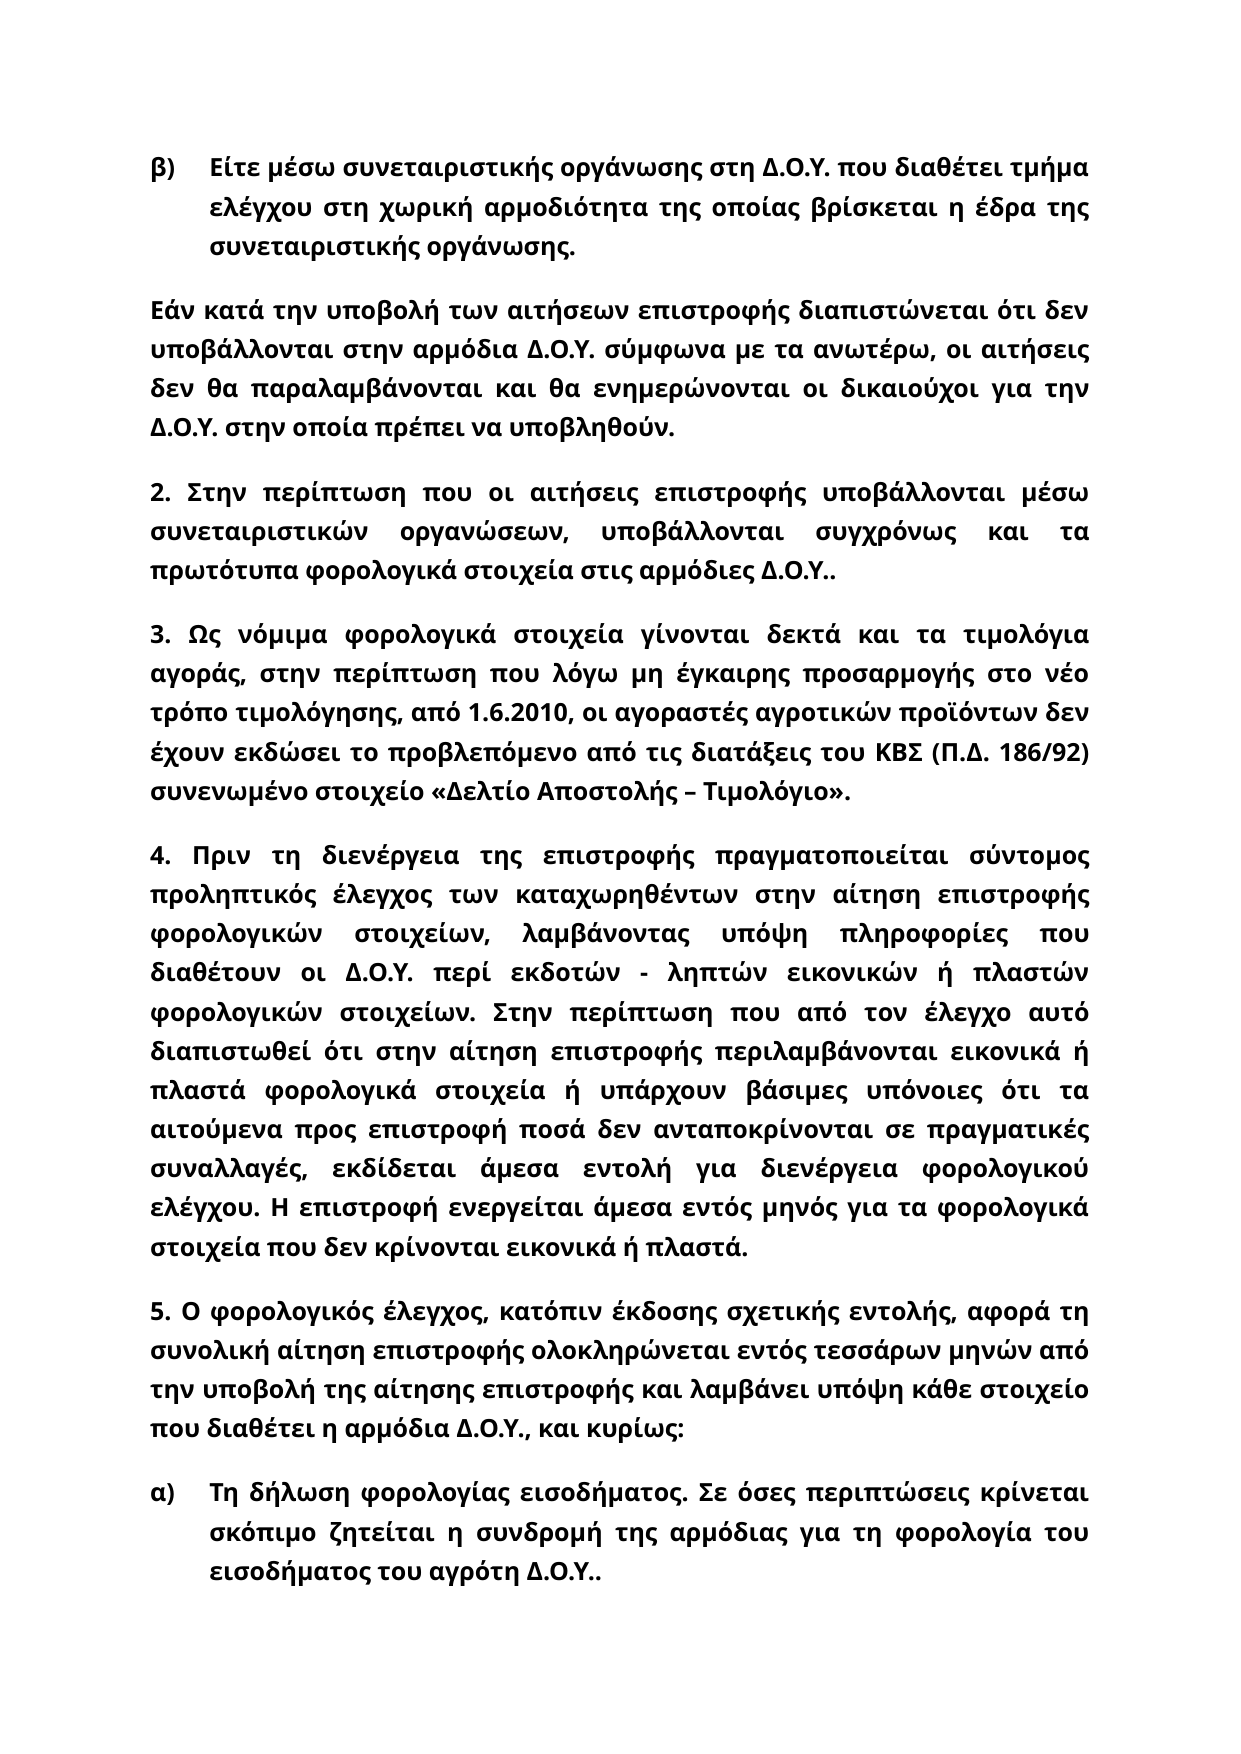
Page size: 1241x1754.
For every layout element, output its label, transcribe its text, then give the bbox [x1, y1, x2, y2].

text 2. Στην περίπτωση που οι αιτήσεις επιστροφής υποβάλλονται μέσω συνεταιριστικών οργανώσεων, υποβάλλονται συγχρόνως και τα πρωτότυπα φορολογικά στοιχεία στις αρμόδιες Δ.Ο.Υ.. [150, 474, 1090, 587]
text 5. Ο φορολογικός έλεγχος, κατόπιν έκδοσης σχετικής εντολής, αφορά τη συνολική αίτηση επιστροφής ολοκληρώνεται εντός τεσσάρων μηνών από την υποβολή της αίτησης επιστροφής και λαμβάνει υπόψη κάθε στοιχείο που διαθέτει η αρμόδια Δ.Ο.Υ., και κυρίως: [150, 1293, 1090, 1445]
list α) Τη δήλωση φορολογίας εισοδήματος. Σε όσες περιπτώσεις κρίνεται σκόπιμο ζητείται η συνδρομή της αρμόδιας για τη φορολογία του εισοδήματος του αγρότη Δ.Ο.Υ.. [150, 1475, 1090, 1587]
list β) Είτε μέσω συνεταιριστικής οργάνωσης στη Δ.Ο.Υ. που διαθέτει τμήμα ελέγχου στη χωρική αρμοδιότητα της οποίας βρίσκεται η έδρα της συνεταιριστικής οργάνωσης. [150, 150, 1090, 262]
text 3. Ως νόμιμα φορολογικά στοιχεία γίνονται δεκτά και τα τιμολόγια αγοράς, στην περίπτωση που λόγω μη έγκαιρης προσαρμογής στο νέο τρόπο τιμολόγησης, από 1.6.2010, οι αγοραστές αγροτικών προϊόντων δεν έχουν εκδώσει το προβλεπόμενο από τις διατάξεις του ΚΒΣ (Π.Δ. 186/92) συνενωμένο στοιχείο «Δελτίο Αποστολής – Τιμολόγιο». [150, 617, 1090, 807]
text 4. Πριν τη διενέργεια της επιστροφής πραγματοποιείται σύντομος προληπτικός έλεγχος των καταχωρηθέντων στην αίτηση επιστροφής φορολογικών στοιχείων, λαμβάνοντας υπόψη πληροφορίες που διαθέτουν οι Δ.Ο.Υ. περί εκδοτών - ληπτών εικονικών ή πλαστών φορολογικών στοιχείων. Στην περίπτωση που από τον έλεγχο αυτό διαπιστωθεί ότι στην αίτηση επιστροφής περιλαμβάνονται εικονικά ή πλαστά φορολογικά στοιχεία ή υπάρχουν βάσιμες υπόνοιες ότι τα αιτούμενα προς επιστροφή ποσά δεν ανταποκρίνονται σε πραγματικές συναλλαγές, εκδίδεται άμεσα εντολή για διενέργεια φορολογικού ελέγχου. Η επιστροφή ενεργείται άμεσα εντός μηνός για τα φορολογικά στοιχεία που δεν κρίνονται εικονικά ή πλαστά. [150, 837, 1090, 1263]
text Εάν κατά την υποβολή των αιτήσεων επιστροφής διαπιστώνεται ότι δεν υποβάλλονται στην αρμόδια Δ.Ο.Υ. σύμφωνα με τα ανωτέρω, οι αιτήσεις δεν θα παραλαμβάνονται και θα ενημερώνονται οι δικαιούχοι για την Δ.Ο.Υ. στην οποία πρέπει να υποβληθούν. [150, 292, 1090, 444]
